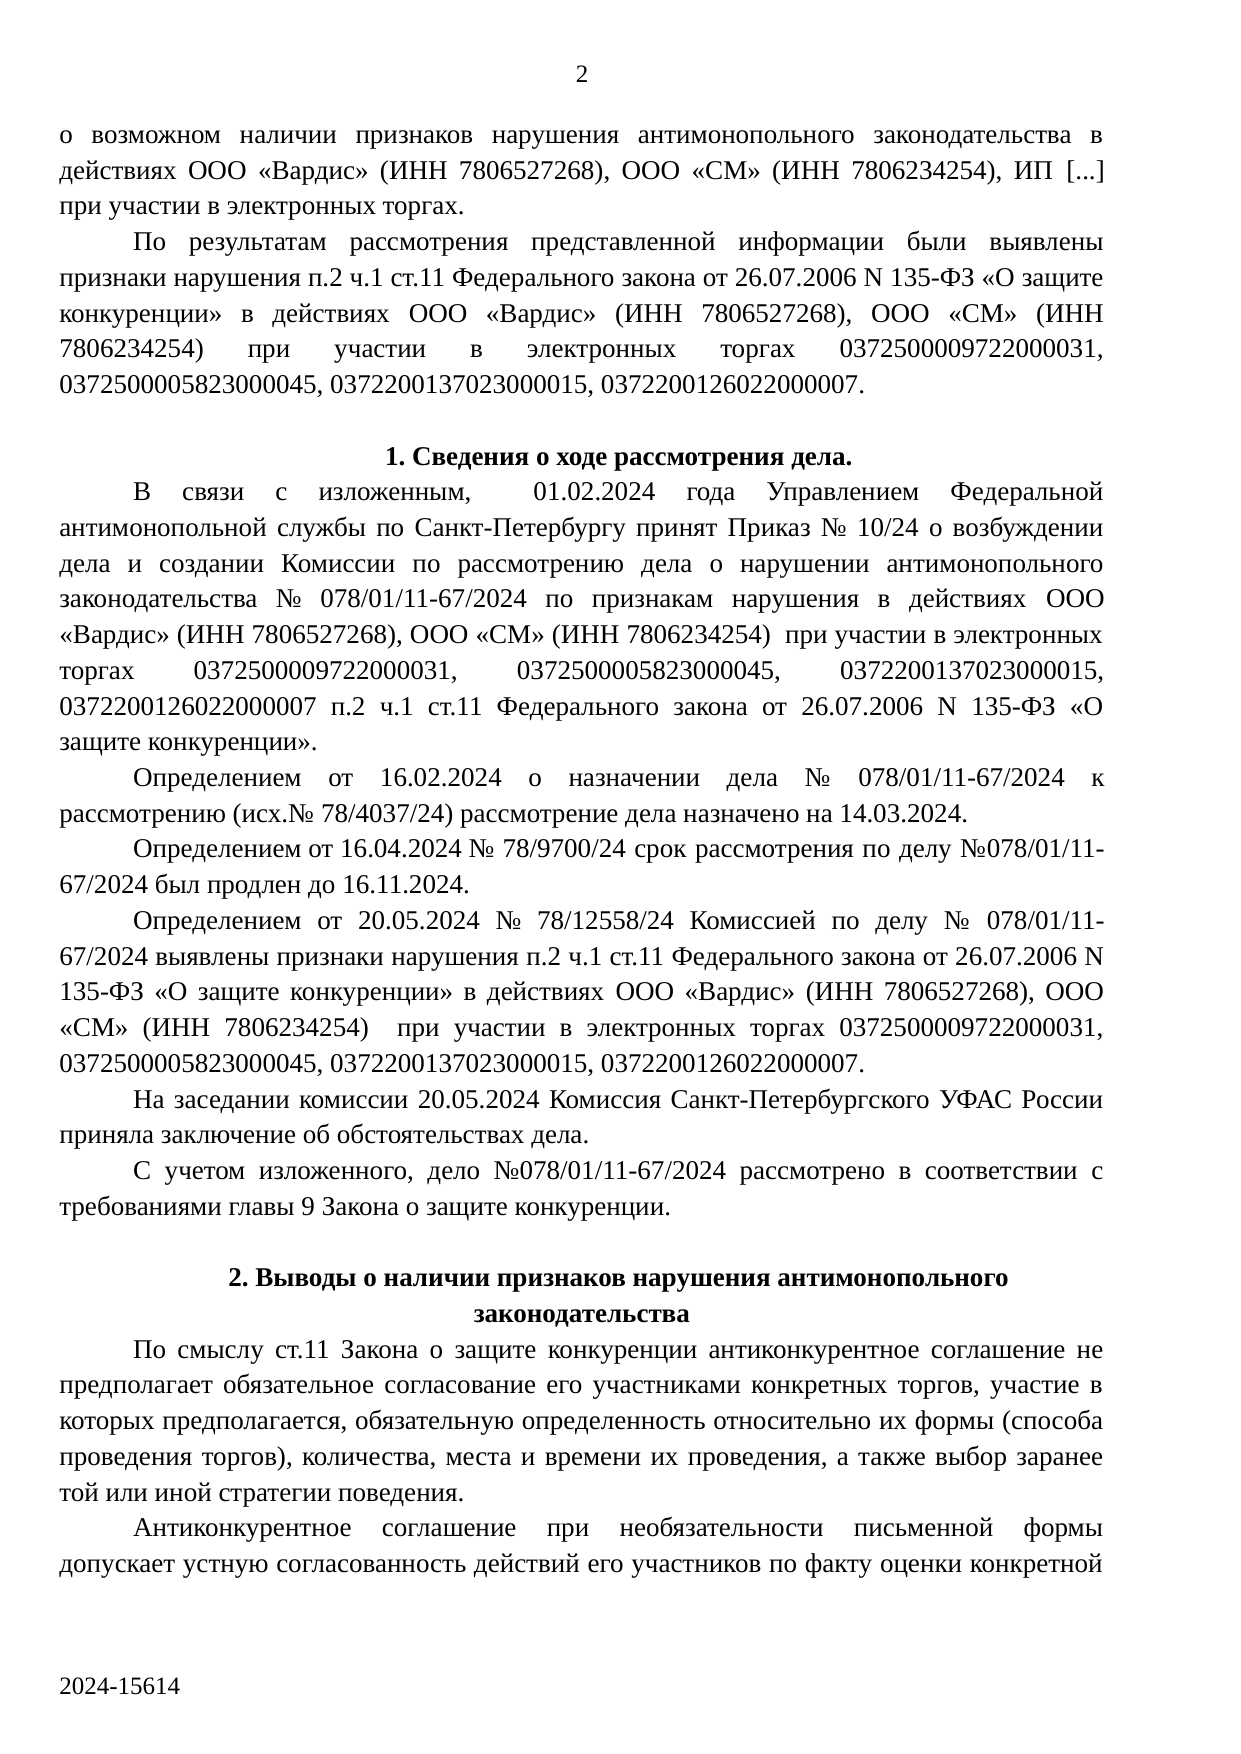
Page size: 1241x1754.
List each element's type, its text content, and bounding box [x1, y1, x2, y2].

text 1. Сведения о ходе рассмотрения дела. [59, 439, 1104, 471]
text Определением от 20.05.2024 № 78/12558/24 Комиссией по делу № 078/01/11-67/2024 выявлены признаки нарушения п.2 ч.1 ст.11 Федерального закона от 26.07.2006 N 135-ФЗ «О защите конкуренции» в действиях ООО «Вардис» (ИНН 7806527268), ООО «СМ» (ИНН 7806234254) при участии в электронных торгах 0372500009722000031, 0372500005823000045, 0372200137023000015, 0372200126022000007. [59, 904, 1104, 1078]
text В связи с изложенным, 01.02.2024 года Управлением Федеральной антимонопольной службы по Санкт-Петербургу принят Приказ № 10/24 о возбуждении дела и создании Комиссии по рассмотрению дела о нарушении антимонопольного законодательства № 078/01/11-67/2024 по признакам нарушения в действиях ООО «Вардис» (ИНН 7806527268), ООО «СМ» (ИНН 7806234254) при участии в электронных торгах 0372500009722000031, 0372500005823000045, 0372200137023000015, 0372200126022000007 п.2 ч.1 ст.11 Федерального закона от 26.07.2006 N 135-ФЗ «О защите конкуренции». [59, 475, 1104, 757]
text С учетом изложенного, дело №078/01/11-67/2024 рассмотрено в соответствии с требованиями главы 9 Закона о защите конкуренции. [59, 1154, 1104, 1221]
text о возможном наличии признаков нарушения антимонопольного законодательства в действиях ООО «Вардис» (ИНН 7806527268), ООО «СМ» (ИНН 7806234254), ИП [...] при участии в электронных торгах. [59, 118, 1104, 221]
text По смыслу ст.11 Закона о защите конкуренции антиконкурентное соглашение не предполагает обязательное согласование его участниками конкретных торгов, участие в которых предполагается, обязательную определенность относительно их формы (способа проведения торгов), количества, места и времени их проведения, а также выбор заранее той или иной стратегии поведения. [59, 1333, 1104, 1507]
text По результатам рассмотрения представленной информации были выявлены признаки нарушения п.2 ч.1 ст.11 Федерального закона от 26.07.2006 N 135-ФЗ «О защите конкуренции» в действиях ООО «Вардис» (ИНН 7806527268), ООО «СМ» (ИНН 7806234254) при участии в электронных торгах 0372500009722000031, 0372500005823000045, 0372200137023000015, 0372200126022000007. [59, 225, 1104, 399]
text Определением от 16.04.2024 № 78/9700/24 срок рассмотрения по делу №078/01/11-67/2024 был продлен до 16.11.2024. [59, 833, 1104, 899]
text 2. Выводы о наличии признаков нарушения антимонопольного законодательства [59, 1261, 1104, 1328]
text На заседании комиссии 20.05.2024 Комиссия Санкт-Петербургского УФАС России приняла заключение об обстоятельствах дела. [59, 1083, 1104, 1149]
text Антиконкурентное соглашение при необязательности письменной формы допускает устную согласованность действий его участников по факту оценки конкретной [59, 1511, 1104, 1578]
text Определением от 16.02.2024 о назначении дела № 078/01/11-67/2024 к рассмотрению (исх.№ 78/4037/24) рассмотрение дела назначено на 14.03.2024. [59, 761, 1104, 828]
